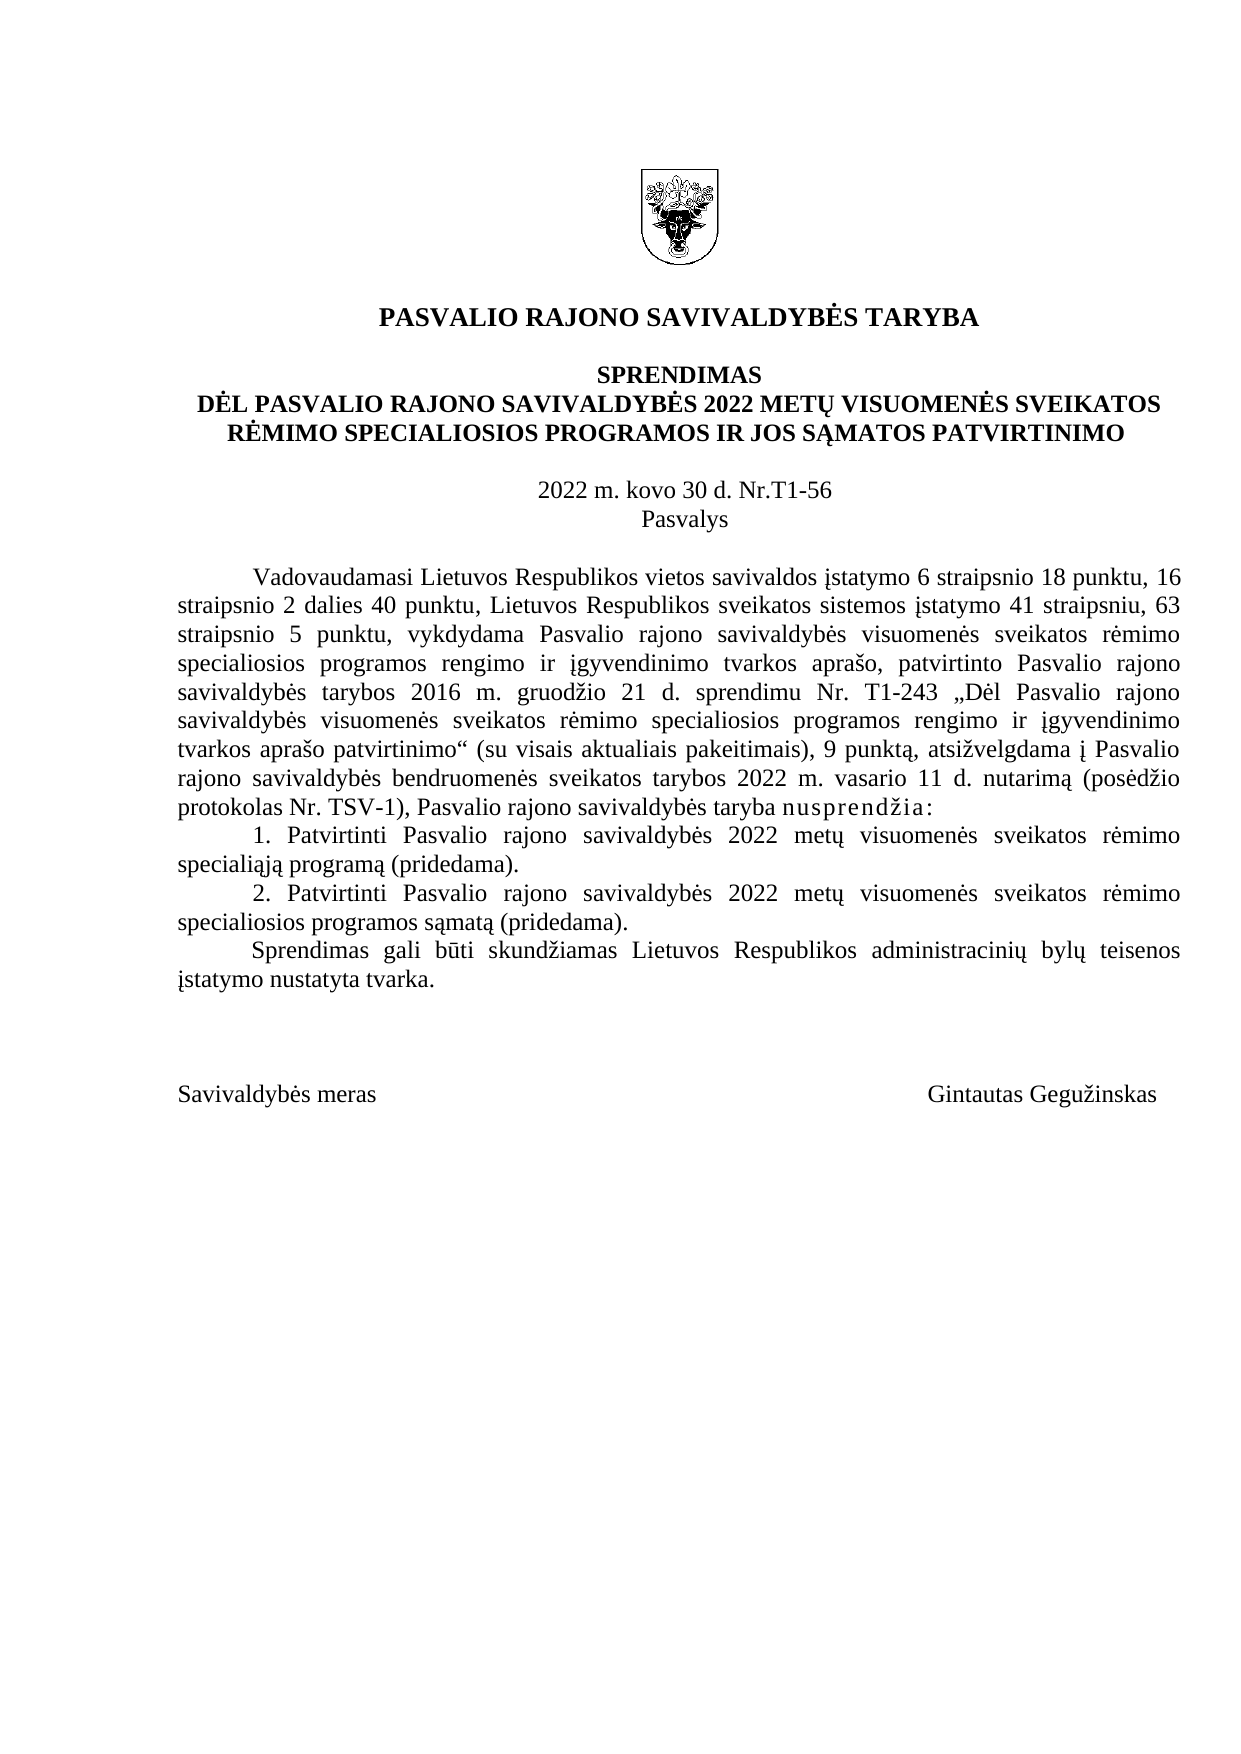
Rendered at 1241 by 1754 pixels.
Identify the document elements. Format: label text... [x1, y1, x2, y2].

text Savivaldybės meras Gintautas Gegužinskas [177, 1079, 1181, 1108]
text Pasvalio rajono savivaldybės taryba [177, 301, 1181, 332]
text Vadovaudamasi Lietuvos Respublikos vietos savivaldos įstatymo 6 straipsnio 18 punktu, 16 straipsnio 2 dalies 40 punktu, Lietuvos Respublikos sveikatos sistemos įstatymo 41 straipsniu, 63 straipsnio 5 punktu, vykdydama Pasvalio rajono savivaldybės visuomenės sveikatos rėmimo specialiosios programos rengimo ir įgyvendinimo tvarkos aprašo, patvirtinto Pasvalio rajono savivaldybės tarybos 2016 m. gruodžio 21 d. sprendimu Nr. T1-243 „Dėl Pasvalio rajono savivaldybės visuomenės sveikatos rėmimo specialiosios programos rengimo ir įgyvendinimo tvarkos aprašo patvirtinimo“ (su visais aktualiais pakeitimais), 9 punktą, atsižvelgdama į Pasvalio rajono savivaldybės bendruomenės sveikatos tarybos 2022 m. vasario 11 d. nutarimą (posėdžio protokolas Nr. TSV-1), Pasvalio rajono savivaldybės taryba nusprendžia: [177, 562, 1181, 821]
text Pasvalys [188, 504, 1181, 533]
text 1. Patvirtinti Pasvalio rajono savivaldybės 2022 metų visuomenės sveikatos rėmimo specialiąją programą (pridedama). [177, 821, 1181, 878]
text 2022 m. kovo 30 d. Nr.T1-56 [188, 476, 1181, 504]
text 2. Patvirtinti Pasvalio rajono savivaldybės 2022 metų visuomenės sveikatos rėmimo specialiosios programos sąmatą (pridedama). [177, 878, 1181, 936]
text Dėl pasvalio rajono savivaldybės 2022 metų Visuomenės sveikatos rėmimo specialiosios programos ir jos sąmatos PAtvirtinimo [177, 389, 1181, 447]
text sprendimas [177, 361, 1181, 389]
text Sprendimas gali būti skundžiamas Lietuvos Respublikos administracinių bylų teisenos įstatymo nustatyta tvarka. [177, 936, 1181, 993]
